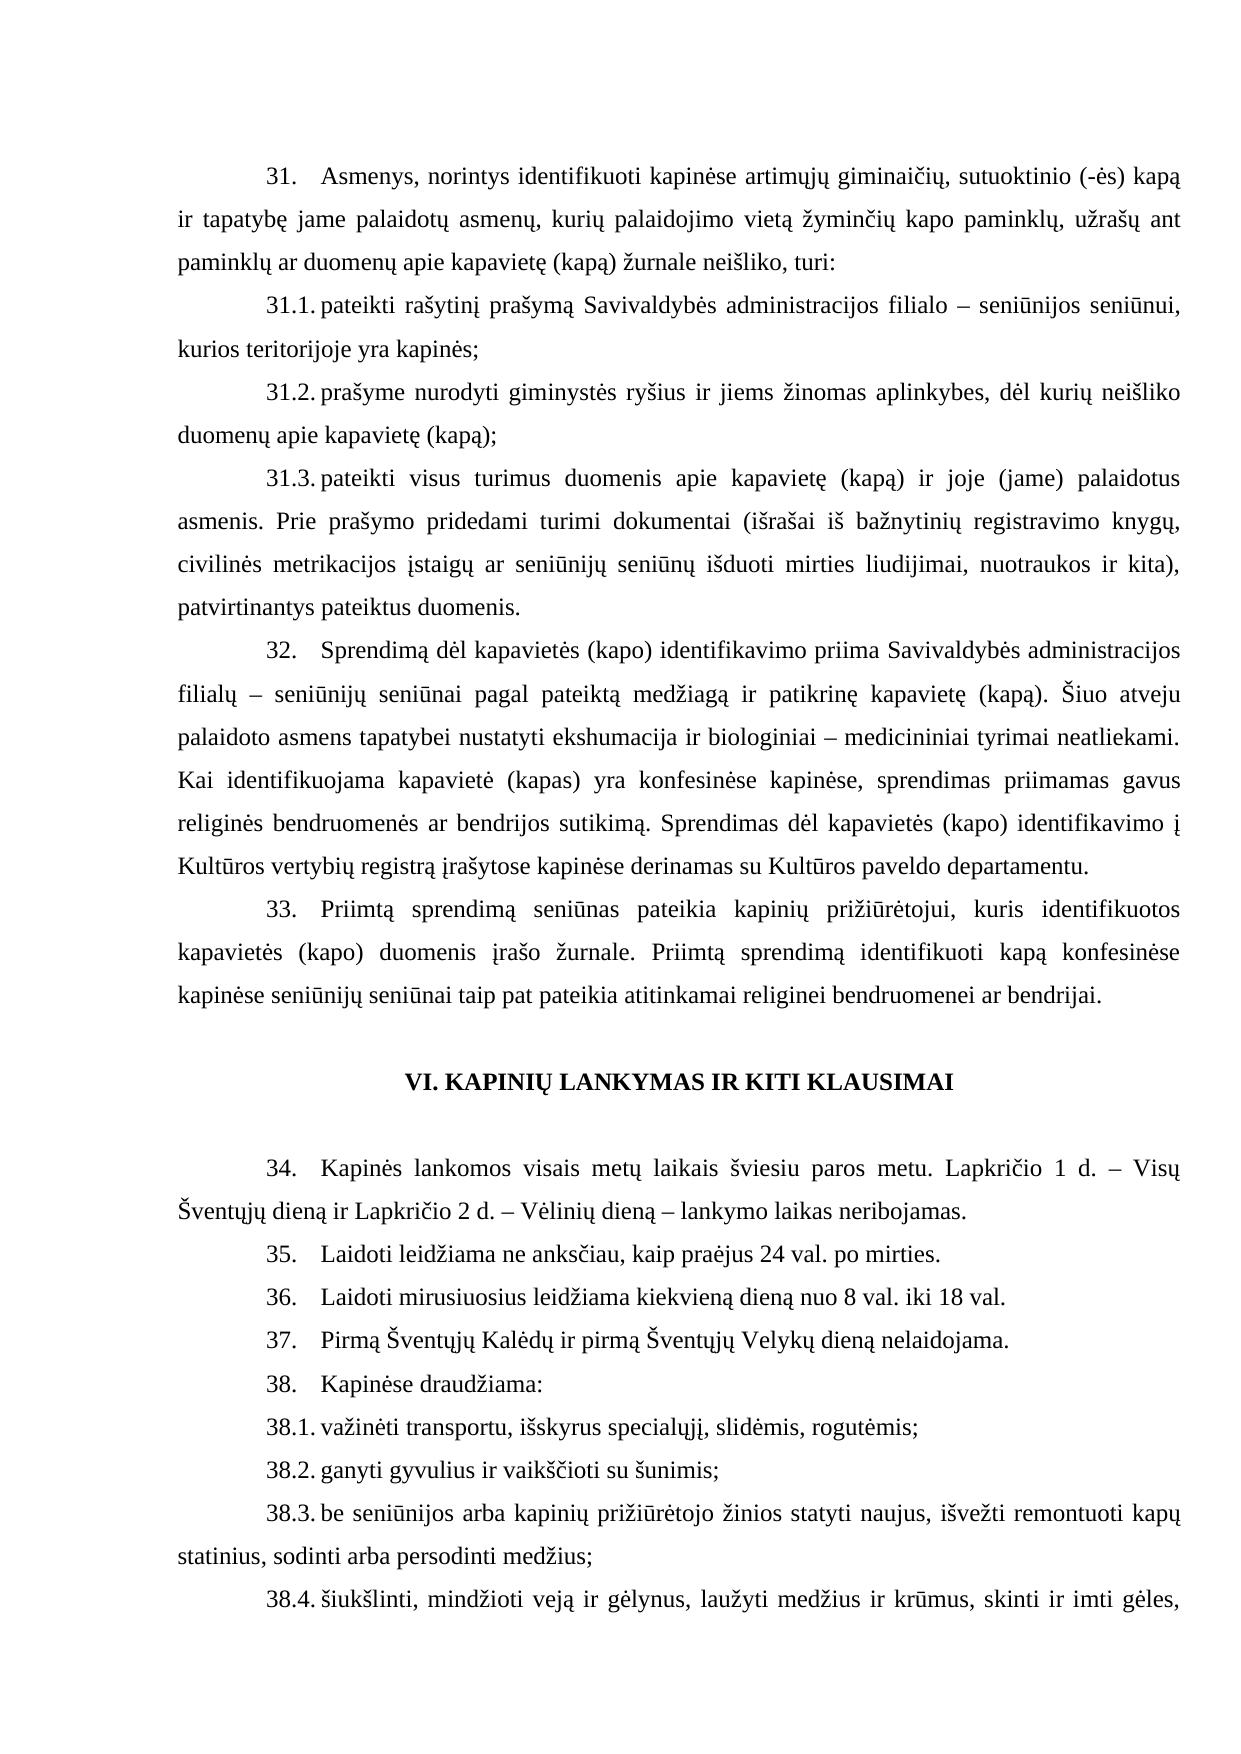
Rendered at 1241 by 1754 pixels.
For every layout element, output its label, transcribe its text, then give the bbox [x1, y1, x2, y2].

text 38.3. be seniūnijos arba kapinių prižiūrėtojo žinios statyti naujus, išvežti remontuoti kapų statinius, sodinti arba persodinti medžius; [177, 1498, 1181, 1570]
text 31. Asmenys, norintys identifikuoti kapinėse artimųjų giminaičių, sutuoktinio (-ės) kapą ir tapatybę jame palaidotų asmenų, kurių palaidojimo vietą žyminčių kapo paminklų, užrašų ant paminklų ar duomenų apie kapavietę (kapą) žurnale neišliko, turi: [177, 161, 1181, 276]
text 31.3. pateikti visus turimus duomenis apie kapavietę (kapą) ir joje (jame) palaidotus asmenis. Prie prašymo pridedami turimi dokumentai (išrašai iš bažnytinių registravimo knygų, civilinės metrikacijos įstaigų ar seniūnijų seniūnų išduoti mirties liudijimai, nuotraukos ir kita), patvirtinantys pateiktus duomenis. [177, 463, 1181, 621]
text 36. Laidoti mirusiuosius leidžiama kiekvieną dieną nuo 8 val. iki 18 val. [177, 1282, 1181, 1311]
text VI. KAPINIŲ LANKYMAS IR KITI KLAUSIMAI [177, 1067, 1181, 1096]
text 37. Pirmą Šventųjų Kalėdų ir pirmą Šventųjų Velykų dieną nelaidojama. [177, 1326, 1181, 1354]
text 35. Laidoti leidžiama ne anksčiau, kaip praėjus 24 val. po mirties. [177, 1239, 1181, 1268]
text 38.4. šiukšlinti, mindžioti veją ir gėlynus, laužyti medžius ir krūmus, skinti ir imti gėles, [177, 1584, 1181, 1613]
text 38.2. ganyti gyvulius ir vaikščioti su šunimis; [177, 1455, 1181, 1484]
text 34. Kapinės lankomos visais metų laikais šviesiu paros metu. Lapkričio 1 d. – Visų Šventųjų dieną ir Lapkričio 2 d. – Vėlinių dieną – lankymo laikas neribojamas. [177, 1153, 1181, 1225]
text 32. Sprendimą dėl kapavietės (kapo) identifikavimo priima Savivaldybės administracijos filialų – seniūnijų seniūnai pagal pateiktą medžiagą ir patikrinę kapavietę (kapą). Šiuo atveju palaidoto asmens tapatybei nustatyti ekshumacija ir biologiniai – medicininiai tyrimai neatliekami. Kai identifikuojama kapavietė (kapas) yra konfesinėse kapinėse, sprendimas priimamas gavus religinės bendruomenės ar bendrijos sutikimą. Sprendimas dėl kapavietės (kapo) identifikavimo į Kultūros vertybių registrą įrašytose kapinėse derinamas su Kultūros paveldo departamentu. [177, 636, 1181, 880]
text 33. Priimtą sprendimą seniūnas pateikia kapinių prižiūrėtojui, kuris identifikuotos kapavietės (kapo) duomenis įrašo žurnale. Priimtą sprendimą identifikuoti kapą konfesinėse kapinėse seniūnijų seniūnai taip pat pateikia atitinkamai religinei bendruomenei ar bendrijai. [177, 894, 1181, 1009]
text 31.2. prašyme nurodyti giminystės ryšius ir jiems žinomas aplinkybes, dėl kurių neišliko duomenų apie kapavietę (kapą); [177, 377, 1181, 449]
text 38. Kapinėse draudžiama: [177, 1369, 1181, 1397]
text 31.1. pateikti rašytinį prašymą Savivaldybės administracijos filialo – seniūnijos seniūnui, kurios teritorijoje yra kapinės; [177, 291, 1181, 362]
text 38.1. važinėti transportu, išskyrus specialųjį, slidėmis, rogutėmis; [177, 1412, 1181, 1441]
